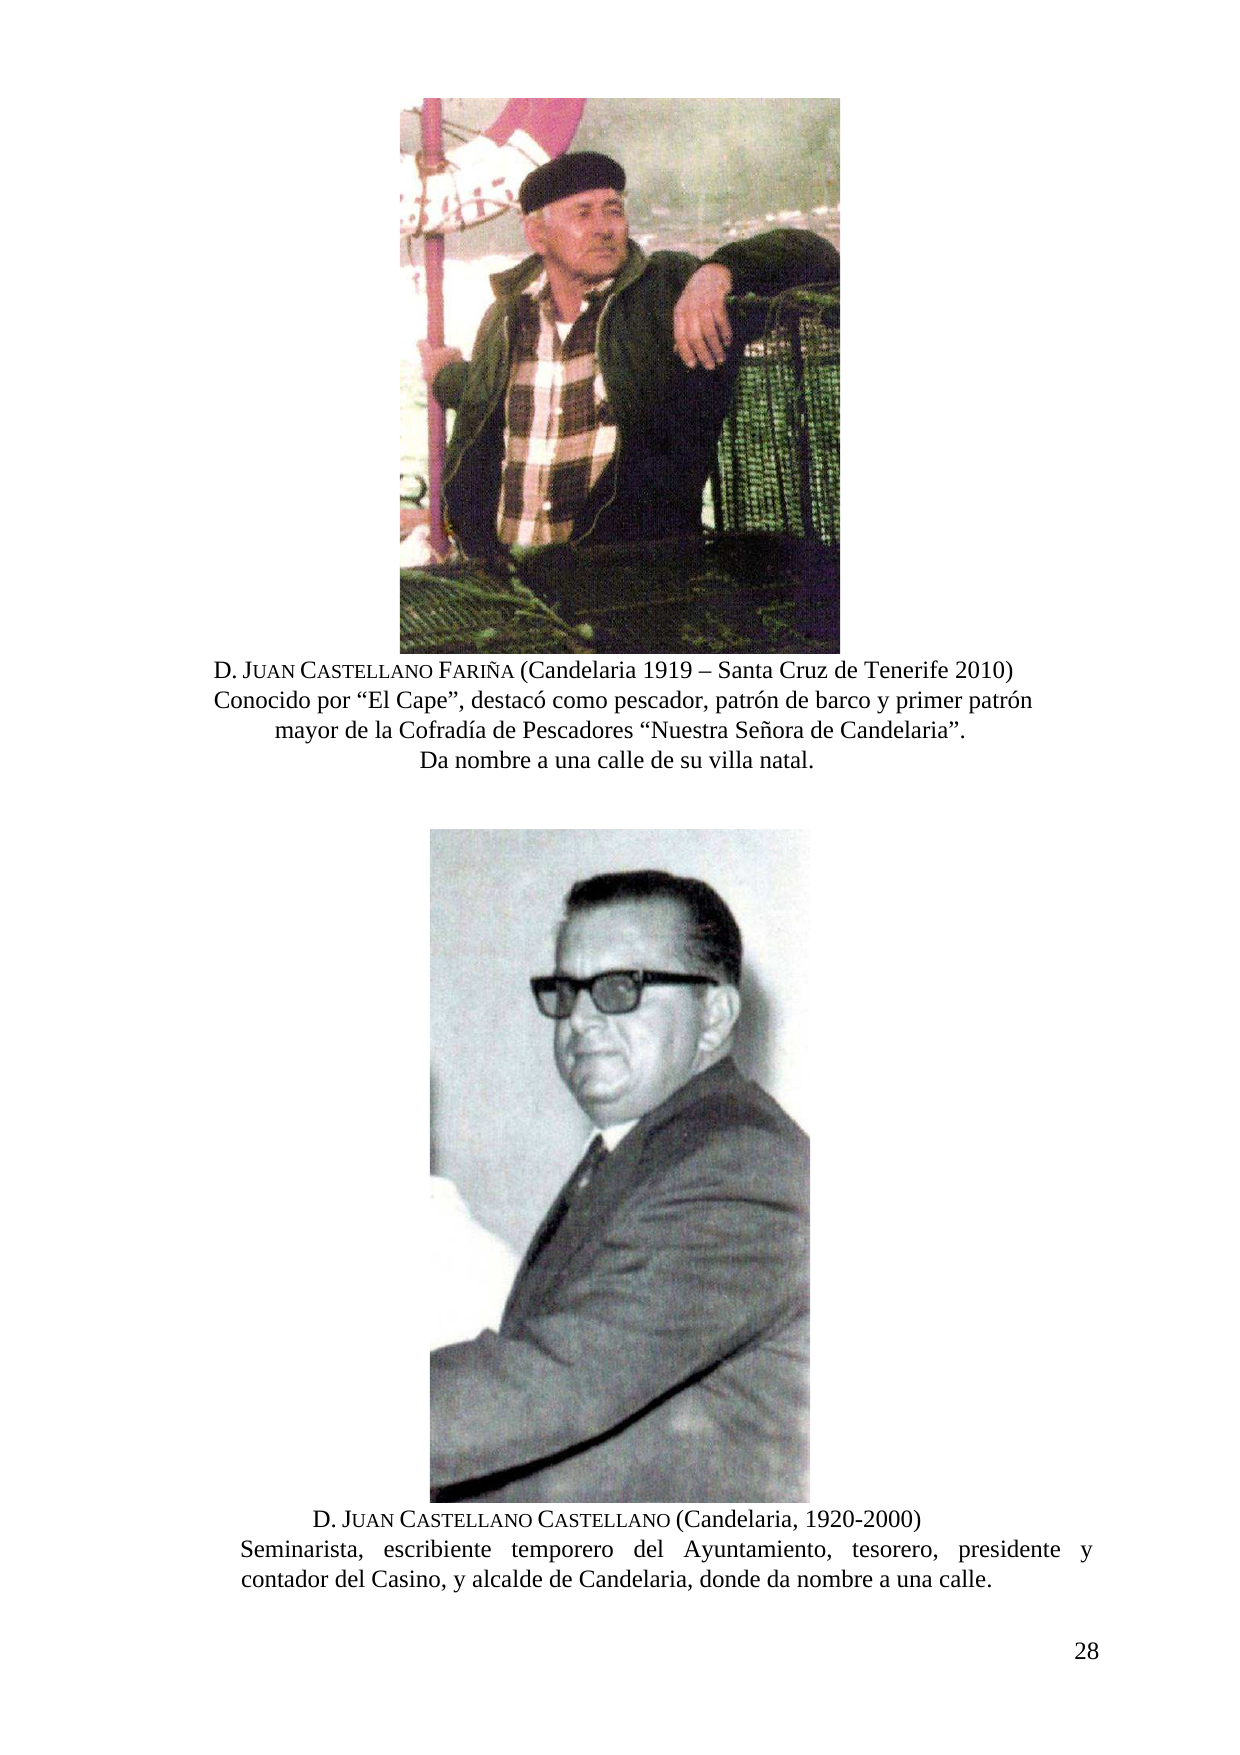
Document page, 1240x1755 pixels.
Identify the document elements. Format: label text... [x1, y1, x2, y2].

text Da nombre a una calle de su villa natal. [150, 745, 1089, 774]
text D. JUAN CASTELLANO FARIÑA (Candelaria 1919 – Santa Cruz de Tenerife 2010) [213, 655, 1093, 683]
text D. JUAN CASTELLANO CASTELLANO (Candelaria, 1920-2000) [148, 1504, 1092, 1533]
text Seminarista, escribiente temporero del Ayuntamiento, tesorero, presidente y contador del Casino, y alcalde de Candelaria, donde da nombre a una calle. [240, 1534, 1093, 1592]
text Conocido por “El Cape”, destacó como pescador, patrón de barco y primer patrón mayor de la Cofradía de Pescadores “Nuestra Señora de Candelaria”. [213, 685, 1033, 743]
